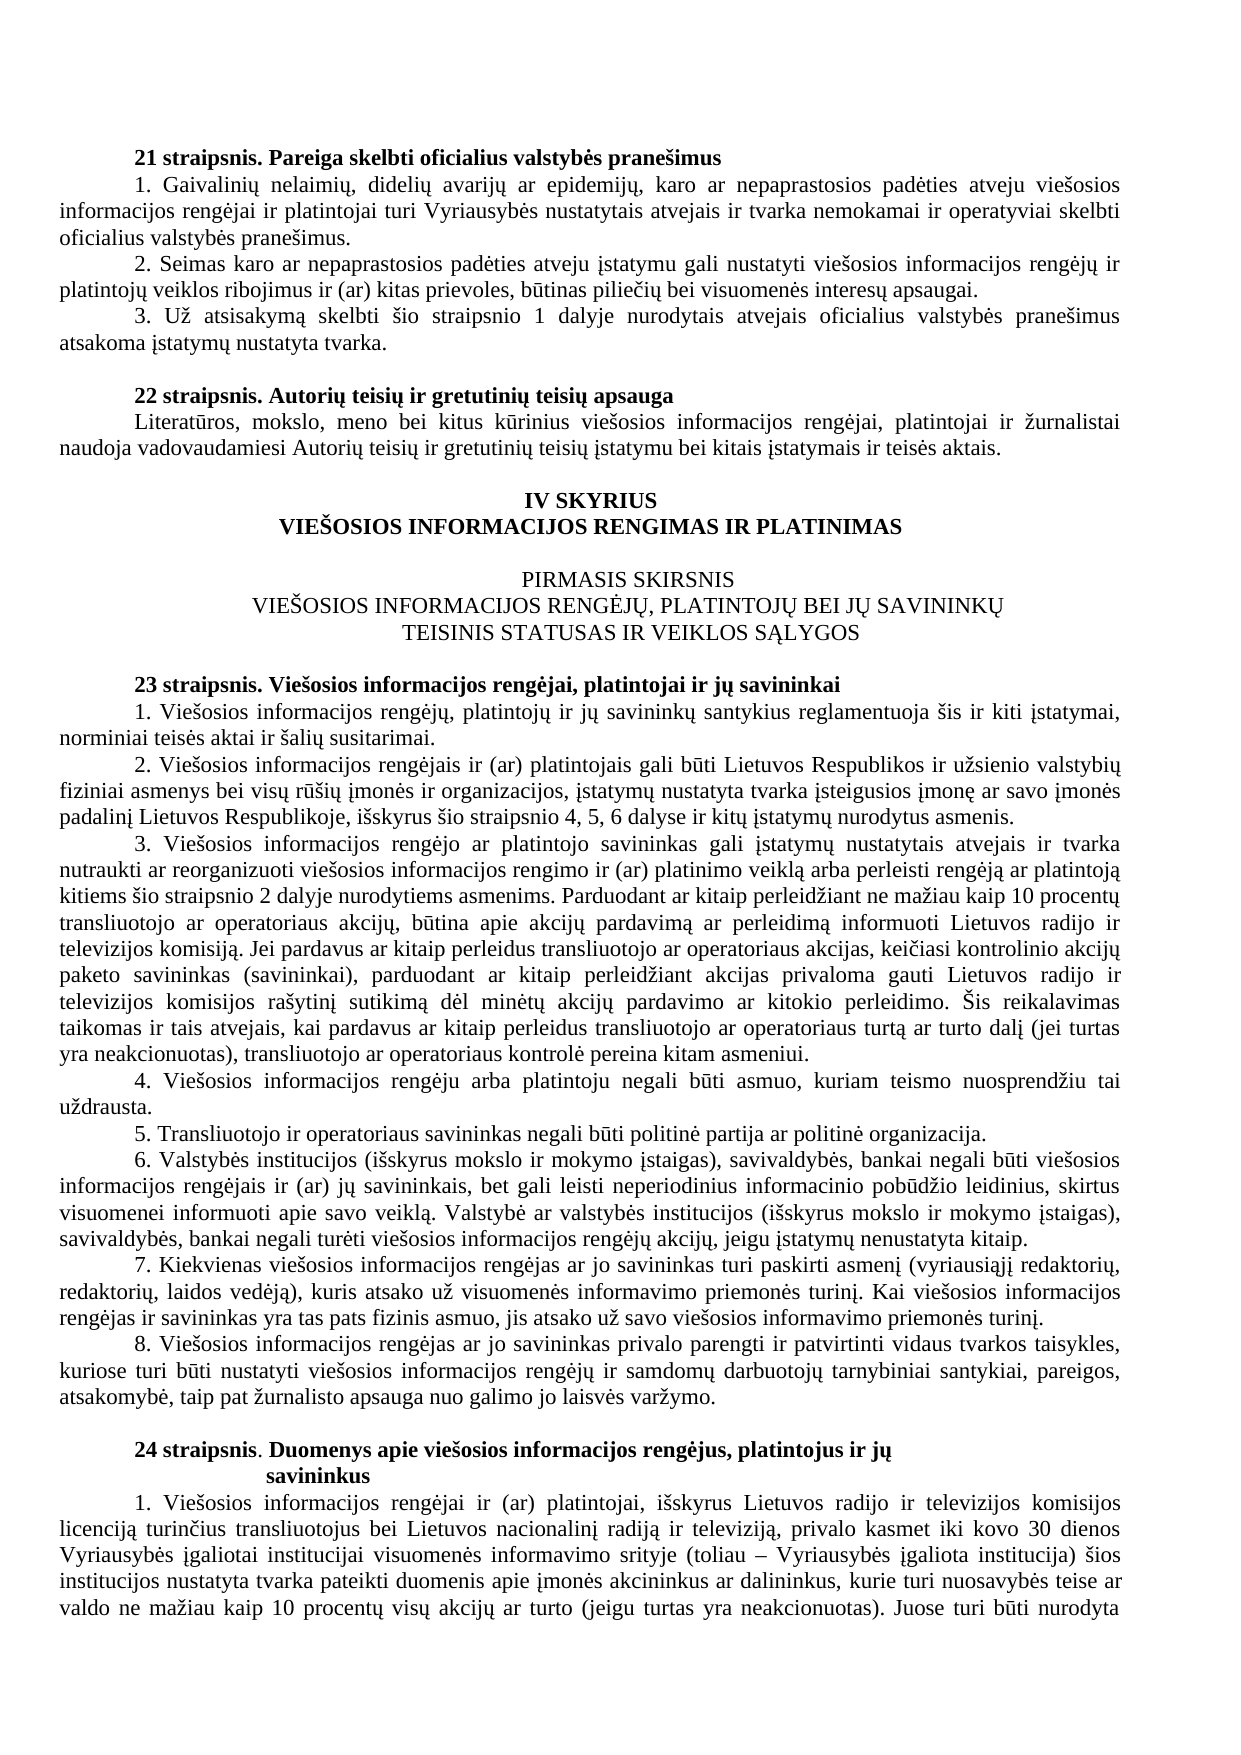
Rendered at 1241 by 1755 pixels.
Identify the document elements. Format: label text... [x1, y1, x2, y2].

text 1. Gaivalinių nelaimių, didelių avarijų ar epidemijų, karo ar nepaprastosios padėties atveju viešosios informacijos rengėjai ir platintojai turi Vyriausybės nustatytais atvejais ir tvarka nemokamai ir operatyviai skelbti oficialius valstybės pranešimus. [59, 171, 1122, 250]
subtitle VIEŠOSIOS INFORMACIJOS RENGIMAS IR PLATINIMAS [59, 513, 1122, 540]
text 2. Viešosios informacijos rengėjais ir (ar) platintojais gali būti Lietuvos Respublikos ir užsienio valstybių fiziniai asmenys bei visų rūšių įmonės ir organizacijos, įstatymų nustatyta tvarka įsteigusios įmonę ar savo įmonės padalinį Lietuvos Respublikoje, išskyrus šio straipsnio 4, 5, 6 dalyse ir kitų įstatymų nurodytus asmenis. [59, 751, 1122, 830]
text 22 straipsnis. Autorių teisių ir gretutinių teisių apsauga [59, 382, 1122, 408]
text 1. Viešosios informacijos rengėjai ir (ar) platintojai, išskyrus Lietuvos radijo ir televizijos komisijos licenciją turinčius transliuotojus bei Lietuvos nacionalinį radiją ir televiziją, privalo kasmet iki kovo 30 dienos Vyriausybės įgaliotai institucijai visuomenės informavimo srityje (toliau – Vyriausybės įgaliota institucija) šios institucijos nustatyta tvarka pateikti duomenis apie įmonės akcininkus ar dalininkus, kurie turi nuosavybės teise ar valdo ne mažiau kaip 10 procentų visų akcijų ar turto (jeigu turtas yra neakcionuotas). Juose turi būti nurodyta [59, 1488, 1122, 1620]
text 23 straipsnis. Viešosios informacijos rengėjai, platintojai ir jų savininkai [59, 672, 1122, 698]
text 5. Transliuotojo ir operatoriaus savininkas negali būti politinė partija ar politinė organizacija. [59, 1119, 1122, 1146]
text 1. Viešosios informacijos rengėjų, platintojų ir jų savininkų santykius reglamentuoja šis ir kiti įstatymai, norminiai teisės aktai ir šalių susitarimai. [59, 698, 1122, 751]
subtitle IV SKYRIUS [59, 487, 1122, 513]
text Viešosios informacijos rengėjų, platintojų bei jų savininkų [59, 592, 1122, 619]
text 6. Valstybės institucijos (išskyrus mokslo ir mokymo įstaigas), savivaldybės, bankai negali būti viešosios informacijos rengėjais ir (ar) jų savininkais, bet gali leisti neperiodinius informacinio pobūdžio leidinius, skirtus visuomenei informuoti apie savo veiklą. Valstybė ar valstybės institucijos (išskyrus mokslo ir mokymo įstaigas), savivaldybės, bankai negali turėti viešosios informacijos rengėjų akcijų, jeigu įstatymų nenustatyta kitaip. [59, 1146, 1122, 1251]
text 8. Viešosios informacijos rengėjas ar jo savininkas privalo parengti ir patvirtinti vidaus tvarkos taisykles, kuriose turi būti nustatyti viešosios informacijos rengėjų ir samdomų darbuotojų tarnybiniai santykiai, pareigos, atsakomybė, taip pat žurnalisto apsauga nuo galimo jo laisvės varžymo. [59, 1330, 1122, 1409]
text 21 straipsnis. Pareiga skelbti oficialius valstybės pranešimus [59, 144, 1122, 171]
text savininkus [266, 1462, 1122, 1488]
text 4. Viešosios informacijos rengėju arba platintoju negali būti asmuo, kuriam teismo nuosprendžiu tai uždrausta. [59, 1067, 1122, 1119]
text 2. Seimas karo ar nepaprastosios padėties atveju įstatymu gali nustatyti viešosios informacijos rengėjų ir platintojų veiklos ribojimus ir (ar) kitas prievoles, būtinas piliečių bei visuomenės interesų apsaugai. [59, 250, 1122, 303]
text 3. Viešosios informacijos rengėjo ar platintojo savininkas gali įstatymų nustatytais atvejais ir tvarka nutraukti ar reorganizuoti viešosios informacijos rengimo ir (ar) platinimo veiklą arba perleisti rengėją ar platintoją kitiems šio straipsnio 2 dalyje nurodytiems asmenims. Parduodant ar kitaip perleidžiant ne mažiau kaip 10 procentų transliuotojo ar operatoriaus akcijų, būtina apie akcijų pardavimą ar perleidimą informuoti Lietuvos radijo ir televizijos komisiją. Jei pardavus ar kitaip perleidus transliuotojo ar operatoriaus akcijas, keičiasi kontrolinio akcijų paketo savininkas (savininkai), parduodant ar kitaip perleidžiant akcijas privaloma gauti Lietuvos radijo ir televizijos komisijos rašytinį sutikimą dėl minėtų akcijų pardavimo ar kitokio perleidimo. Šis reikalavimas taikomas ir tais atvejais, kai pardavus ar kitaip perleidus transliuotojo ar operatoriaus turtą ar turto dalį (jei turtas yra neakcionuotas), transliuotojo ar operatoriaus kontrolė pereina kitam asmeniui. [59, 830, 1122, 1067]
text Literatūros, mokslo, meno bei kitus kūrinius viešosios informacijos rengėjai, platintojai ir žurnalistai naudoja vadovaudamiesi Autorių teisių ir gretutinių teisių įstatymu bei kitais įstatymais ir teisės aktais. [59, 408, 1122, 461]
subtitle Pirmasis skirsnis [59, 566, 1122, 592]
text 3. Už atsisakymą skelbti šio straipsnio 1 dalyje nurodytais atvejais oficialius valstybės pranešimus atsakoma įstatymų nustatyta tvarka. [59, 303, 1122, 355]
text 7. Kiekvienas viešosios informacijos rengėjas ar jo savininkas turi paskirti asmenį (vyriausiąjį redaktorių, redaktorių, laidos vedėją), kuris atsako už visuomenės informavimo priemonės turinį. Kai viešosios informacijos rengėjas ir savininkas yra tas pats fizinis asmuo, jis atsako už savo viešosios informavimo priemonės turinį. [59, 1251, 1122, 1330]
text teisinis statusas ir veiklos sąlygos [59, 619, 1122, 645]
text 24 straipsnis. Duomenys apie viešosios informacijos rengėjus, platintojus ir jų [134, 1436, 1122, 1462]
